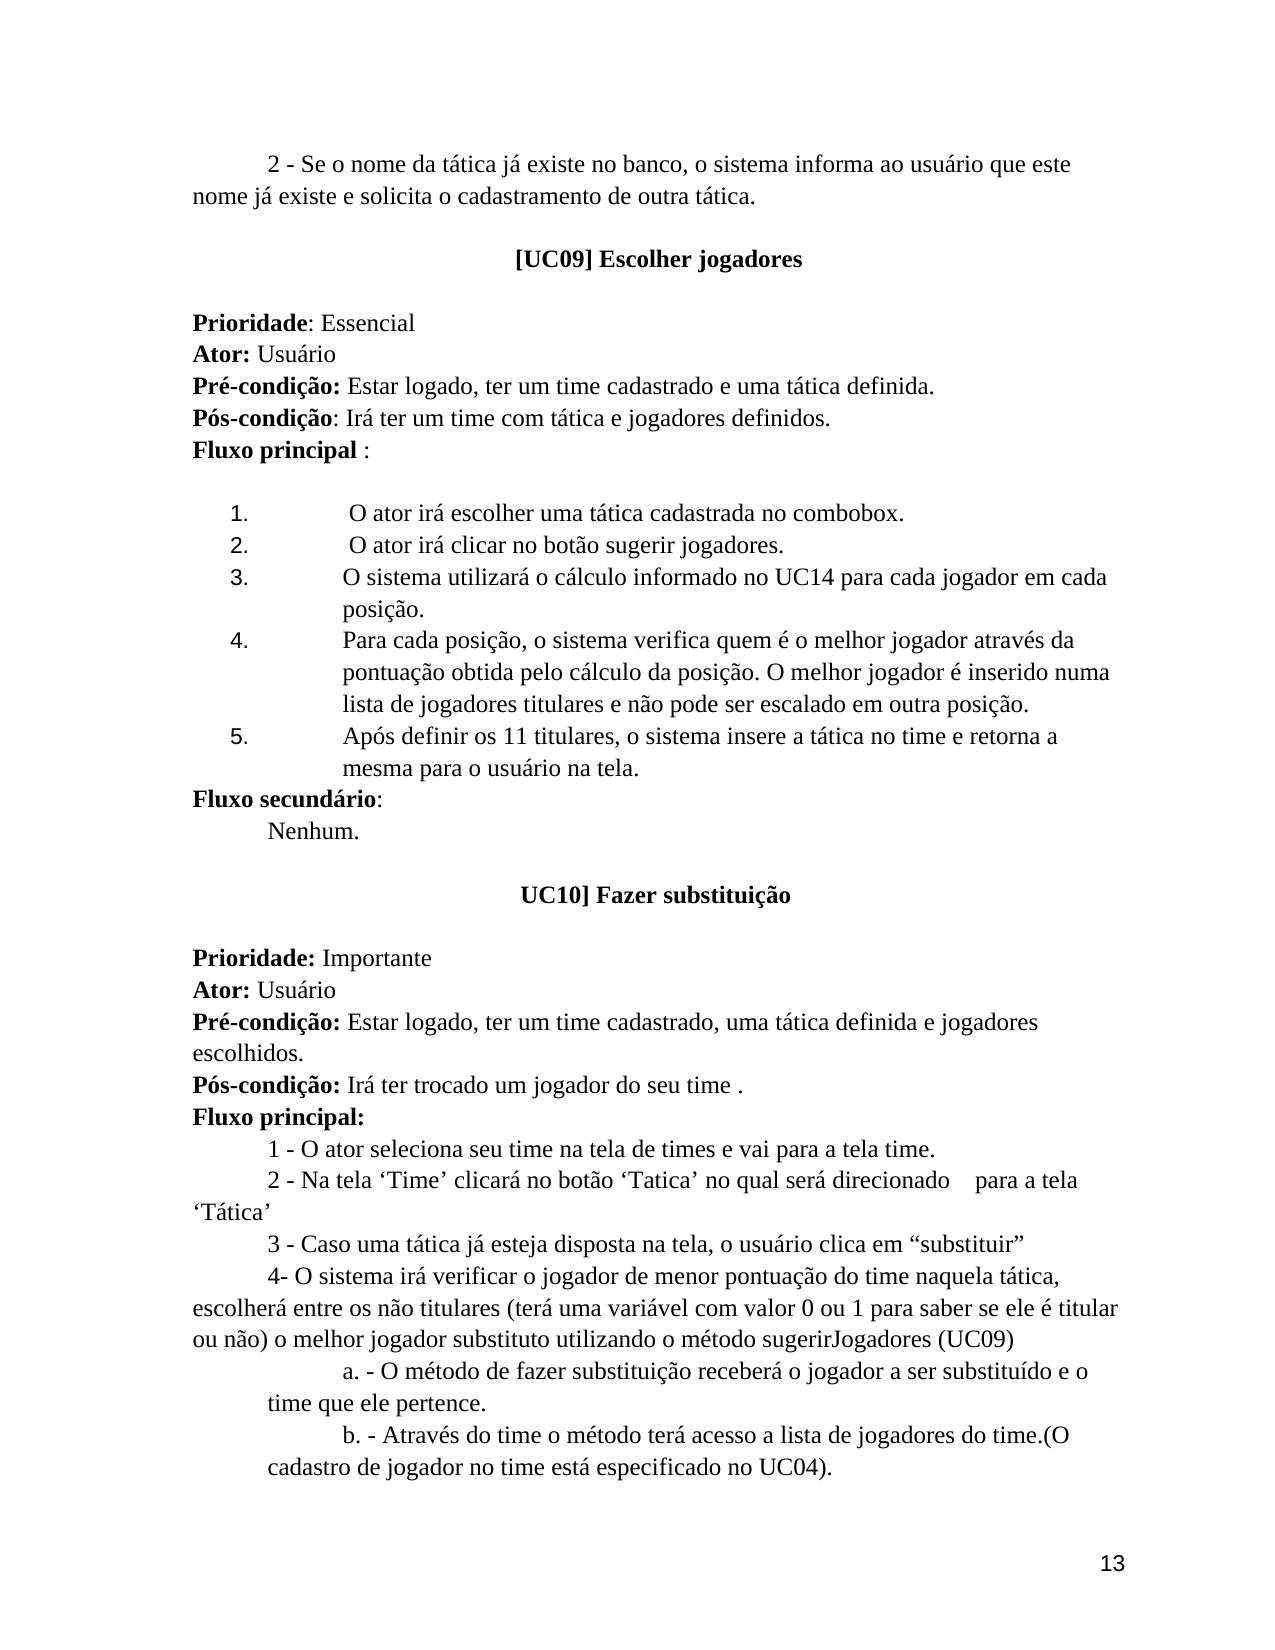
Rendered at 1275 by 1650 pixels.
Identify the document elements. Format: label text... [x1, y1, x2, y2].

list O ator irá escolher uma tática cadastrada no combobox. [230, 499, 1125, 527]
text Fluxo principal : [192, 436, 1125, 464]
text Prioridade: Essencial [192, 309, 1125, 337]
list O sistema utilizará o cálculo informado no UC14 para cada jogador em cada posição. [230, 563, 1125, 622]
text Ator: Usuário [192, 976, 1125, 1004]
text Pós-condição: Irá ter trocado um jogador do seu time . [192, 1071, 1125, 1099]
text Fluxo secundário: [192, 785, 1125, 813]
text [UC09] Escolher jogadores [192, 245, 1125, 273]
list Para cada posição, o sistema verifica quem é o melhor jogador através da pontuação obtida pelo cálculo da posição. O melhor jogador é inserido numa lista de jogadores titulares e não pode ser escalado em outra posição. [230, 627, 1125, 718]
text Pré-condição: Estar logado, ter um time cadastrado, uma tática definida e jogadores escolhidos. [192, 1008, 1125, 1067]
text Prioridade: Importante [192, 944, 1125, 972]
text 1 - O ator seleciona seu time na tela de times e vai para a tela time. [192, 1135, 1125, 1163]
text b. - Através do time o método terá acesso a lista de jogadores do time.(O cadastro de jogador no time está especificado no UC04). [267, 1421, 1125, 1480]
text 2 - Se o nome da tática já existe no banco, o sistema informa ao usuário que este nome já existe e solicita o cadastramento de outra tática. [192, 150, 1125, 209]
text Nenhum. [192, 817, 1125, 845]
text 4- O sistema irá verificar o jogador de menor pontuação do time naquela tática, escolherá entre os não titulares (terá uma variável com valor 0 ou 1 para saber se ele é titular ou não) o melhor jogador substituto utilizando o método sugerirJogadores (UC09) [192, 1262, 1125, 1353]
text 2 - Na tela ‘Time’ clicará no botão ‘Tatica’ no qual será direcionado para a tela ‘Tática’ [192, 1167, 1125, 1226]
text UC10] Fazer substituição [192, 881, 1125, 908]
text Pós-condição: Irá ter um time com tática e jogadores definidos. [192, 404, 1125, 432]
text Ator: Usuário [192, 341, 1125, 368]
text a. - O método de fazer substituição receberá o jogador a ser substituído e o time que ele pertence. [267, 1357, 1125, 1417]
text Pré-condição: Estar logado, ter um time cadastrado e uma tática definida. [192, 372, 1125, 400]
text 3 - Caso uma tática já esteja disposta na tela, o usuário clica em “substituir” [192, 1230, 1125, 1258]
list O ator irá clicar no botão sugerir jogadores. [230, 531, 1125, 559]
text Fluxo principal: [192, 1103, 1125, 1131]
list Após definir os 11 titulares, o sistema insere a tática no time e retorna a mesma para o usuário na tela. [230, 722, 1125, 781]
